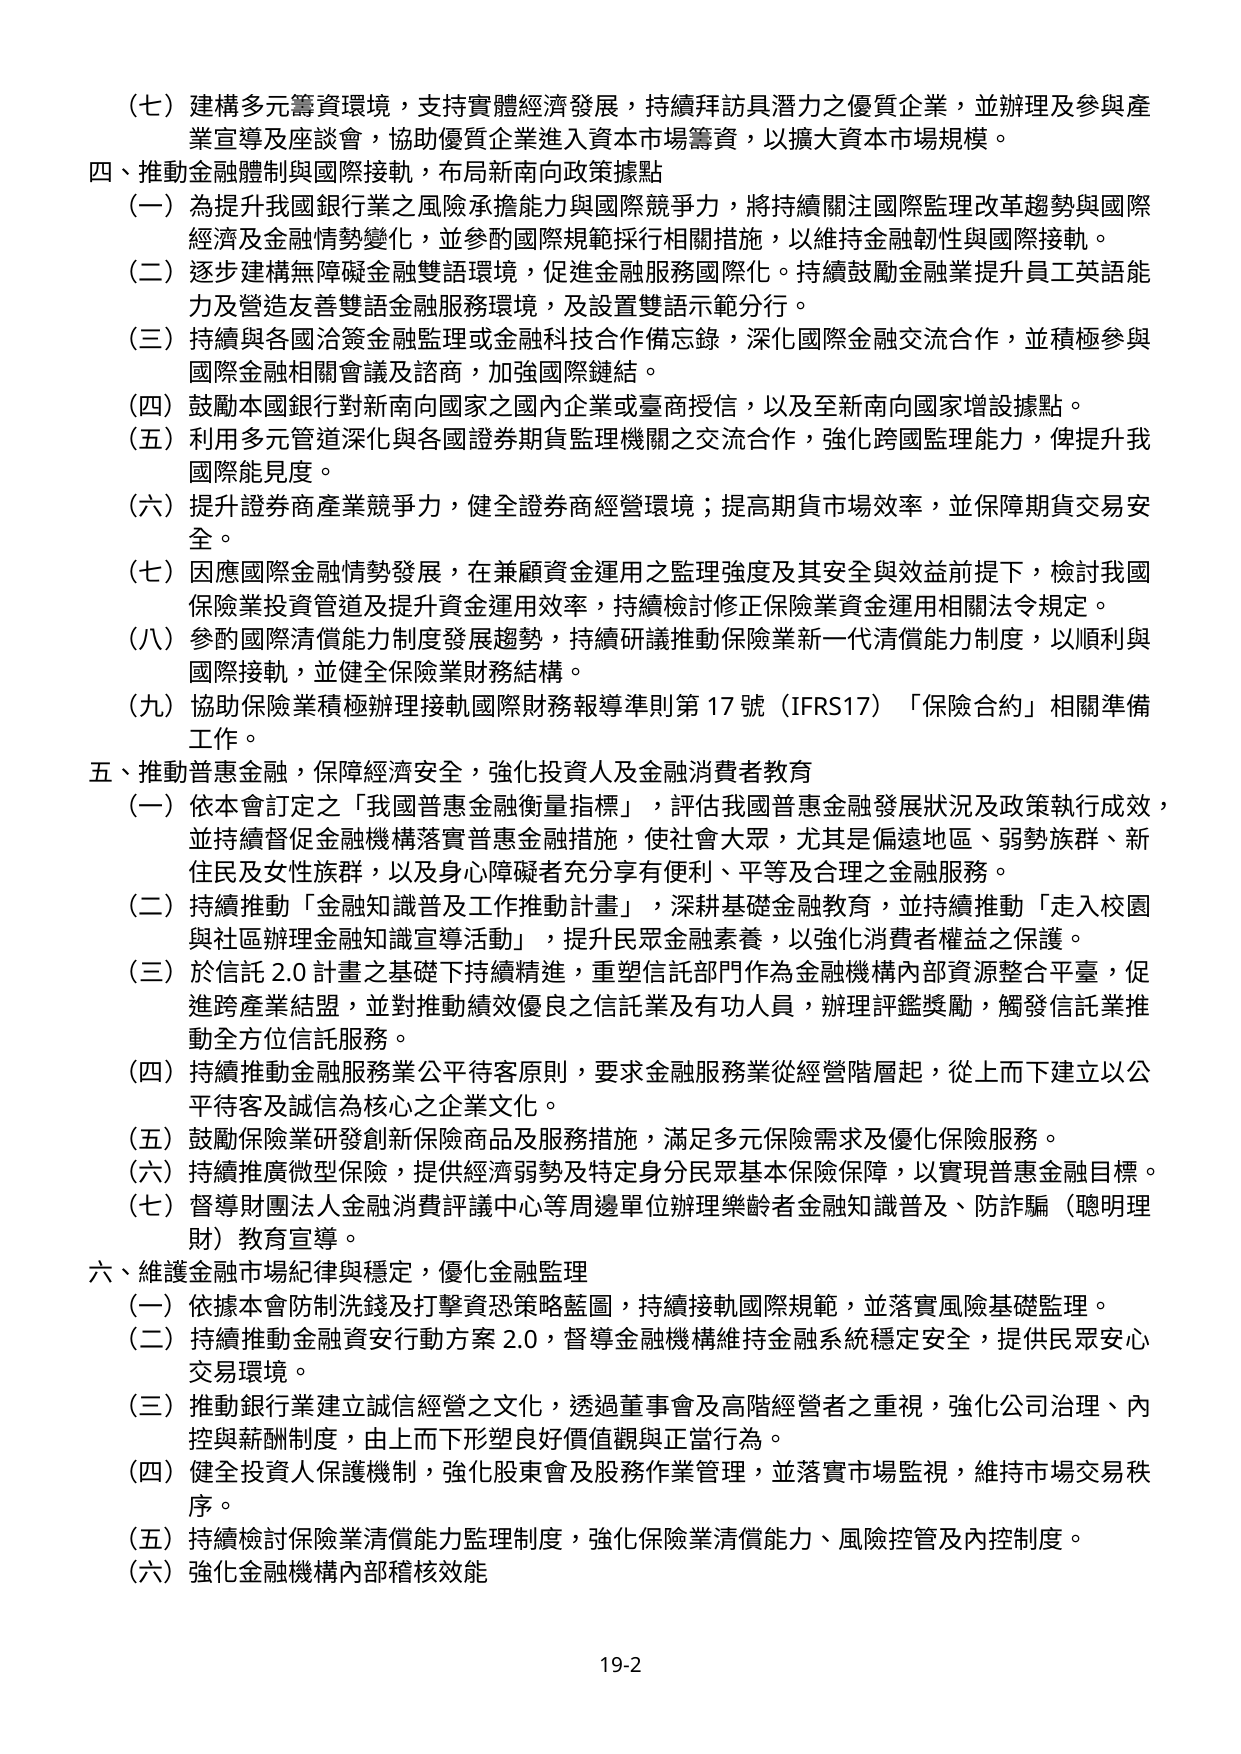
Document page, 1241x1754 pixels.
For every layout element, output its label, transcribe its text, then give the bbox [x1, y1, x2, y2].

text （一）依據本會防制洗錢及打擊資恐策略藍圖，持續接軌國際規範，並落實風險基礎監理。 [113, 1288, 1152, 1322]
text （三）持續與各國洽簽金融監理或金融科技合作備忘錄，深化國際金融交流合作，並積極參與國際金融相關會議及諮商，加強國際鏈結。 [113, 322, 1152, 388]
text （六）強化金融機構內部稽核效能 [113, 1555, 1152, 1588]
text （一）為提升我國銀行業之風險承擔能力與國際競爭力，將持續關注國際監理改革趨勢與國際經濟及金融情勢變化，並參酌國際規範採行相關措施，以維持金融韌性與國際接軌。 [113, 188, 1152, 255]
text （七）因應國際金融情勢發展，在兼顧資金運用之監理強度及其安全與效益前提下，檢討我國保險業投資管道及提升資金運用效率，持續檢討修正保險業資金運用相關法令規定。 [113, 555, 1152, 622]
text （二）持續推動「金融知識普及工作推動計畫」，深耕基礎金融教育，並持續推動「走入校園與社區辦理金融知識宣導活動」，提升民眾金融素養，以強化消費者權益之保護。 [113, 888, 1152, 955]
text 五、推動普惠金融，保障經濟安全，強化投資人及金融消費者教育 [88, 755, 1152, 788]
text 六、維護金融市場紀律與穩定，優化金融監理 [88, 1255, 1152, 1288]
text （六）提升證券商產業競爭力，健全證券商經營環境；提高期貨市場效率，並保障期貨交易安全。 [113, 488, 1152, 555]
text （五）鼓勵保險業研發創新保險商品及服務措施，滿足多元保險需求及優化保險服務。 [113, 1122, 1152, 1155]
text （五）持續檢討保險業清償能力監理制度，強化保險業清償能力、風險控管及內控制度。 [113, 1522, 1152, 1555]
text （九）協助保險業積極辦理接軌國際財務報導準則第17號（IFRS17）「保險合約」相關準備工作。 [113, 688, 1152, 755]
text （五）利用多元管道深化與各國證券期貨監理機關之交流合作，強化跨國監理能力，俾提升我國際能見度。 [113, 422, 1152, 488]
text （二）逐步建構無障礙金融雙語環境，促進金融服務國際化。持續鼓勵金融業提升員工英語能力及營造友善雙語金融服務環境，及設置雙語示範分行。 [113, 255, 1152, 322]
text （四）持續推動金融服務業公平待客原則，要求金融服務業從經營階層起，從上而下建立以公平待客及誠信為核心之企業文化。 [113, 1055, 1152, 1122]
text （七）建構多元籌資環境，支持實體經濟發展，持續拜訪具潛力之優質企業，並辦理及參與產業宣導及座談會，協助優質企業進入資本市場籌資，以擴大資本市場規模。 [113, 88, 1152, 155]
text （四）健全投資人保護機制，強化股東會及股務作業管理，並落實市場監視，維持市場交易秩序。 [113, 1455, 1152, 1522]
text （八）參酌國際清償能力制度發展趨勢，持續研議推動保險業新一代清償能力制度，以順利與國際接軌，並健全保險業財務結構。 [113, 622, 1152, 688]
text （三）於信託2.0計畫之基礎下持續精進，重塑信託部門作為金融機構內部資源整合平臺，促進跨產業結盟，並對推動績效優良之信託業及有功人員，辦理評鑑獎勵，觸發信託業推動全方位信託服務。 [113, 955, 1152, 1055]
text （六）持續推廣微型保險，提供經濟弱勢及特定身分民眾基本保險保障，以實現普惠金融目標。 [113, 1155, 1152, 1188]
text （七）督導財團法人金融消費評議中心等周邊單位辦理樂齡者金融知識普及、防詐騙（聰明理財）教育宣導。 [113, 1188, 1152, 1255]
text （二）持續推動金融資安行動方案2.0，督導金融機構維持金融系統穩定安全，提供民眾安心交易環境。 [113, 1322, 1152, 1388]
text （三）推動銀行業建立誠信經營之文化，透過董事會及高階經營者之重視，強化公司治理、內控與薪酬制度，由上而下形塑良好價值觀與正當行為。 [113, 1388, 1152, 1455]
text （一）依本會訂定之「我國普惠金融衡量指標」，評估我國普惠金融發展狀況及政策執行成效，並持續督促金融機構落實普惠金融措施，使社會大眾，尤其是偏遠地區、弱勢族群、新住民及女性族群，以及身心障礙者充分享有便利、平等及合理之金融服務。 [113, 788, 1152, 888]
text （四）鼓勵本國銀行對新南向國家之國內企業或臺商授信，以及至新南向國家增設據點。 [113, 388, 1152, 422]
text 四、推動金融體制與國際接軌，布局新南向政策據點 [88, 155, 1152, 188]
